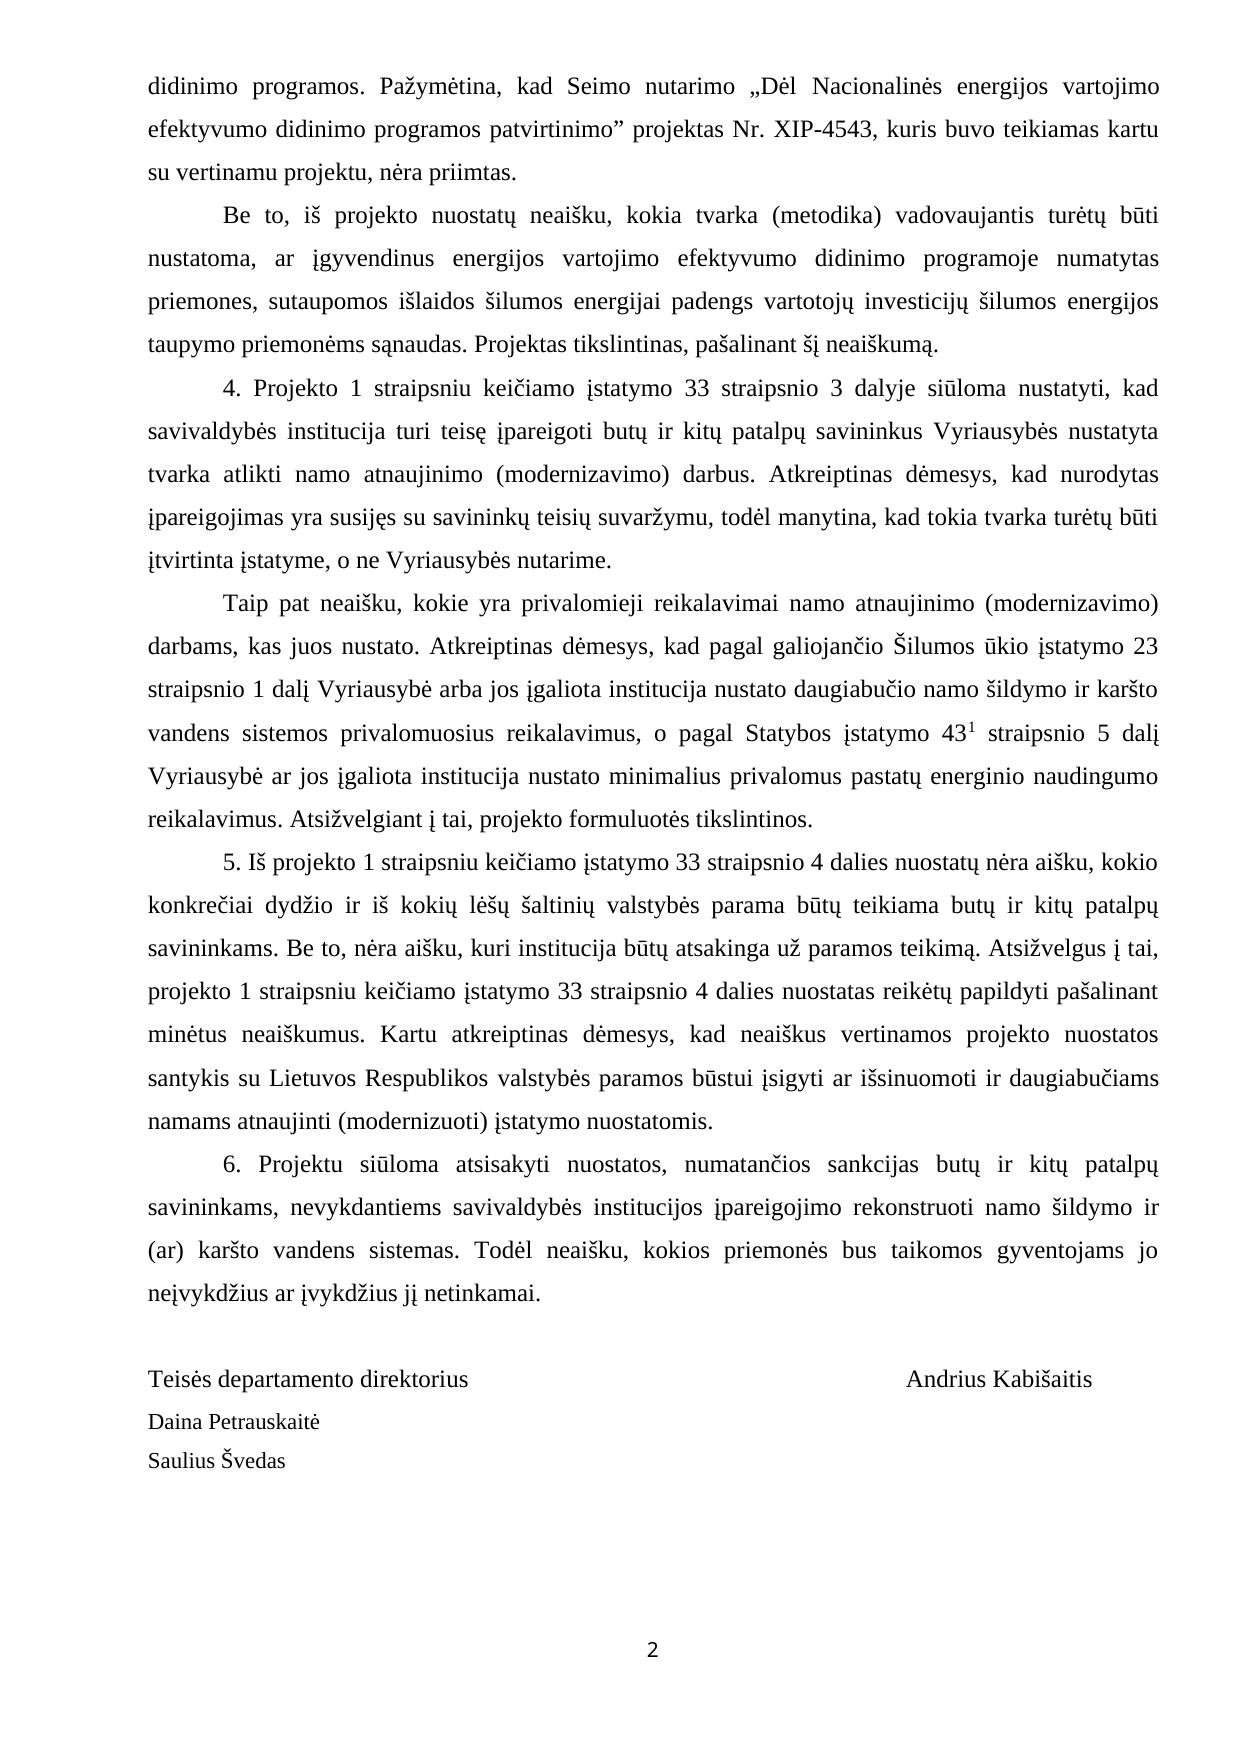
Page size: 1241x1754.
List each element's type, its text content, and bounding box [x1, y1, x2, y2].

text 6. Projektu siūloma atsisakyti nuostatos, numatančios sankcijas butų ir kitų patalpų savininkams, nevykdantiems savivaldybės institucijos įpareigojimo rekonstruoti namo šildymo ir (ar) karšto vandens sistemas. Todėl neaišku, kokios priemonės bus taikomos gyventojams jo neįvykdžius ar įvykdžius jį netinkamai. [148, 1149, 1160, 1307]
text Teisės departamento direktorius Andrius Kabišaitis [148, 1364, 1160, 1393]
text 4. Projekto 1 straipsniu keičiamo įstatymo 33 straipsnio 3 dalyje siūloma nustatyti, kad savivaldybės institucija turi teisę įpareigoti butų ir kitų patalpų savininkus Vyriausybės nustatyta tvarka atlikti namo atnaujinimo (modernizavimo) darbus. Atkreiptinas dėmesys, kad nurodytas įpareigojimas yra susijęs su savininkų teisių suvaržymu, todėl manytina, kad tokia tvarka turėtų būti įtvirtinta įstatyme, o ne Vyriausybės nutarime. [148, 373, 1160, 574]
text Be to, iš projekto nuostatų neaišku, kokia tvarka (metodika) vadovaujantis turėtų būti nustatoma, ar įgyvendinus energijos vartojimo efektyvumo didinimo programoje numatytas priemones, sutaupomos išlaidos šilumos energijai padengs vartotojų investicijų šilumos energijos taupymo priemonėms sąnaudas. Projektas tikslintinas, pašalinant šį neaiškumą. [148, 200, 1160, 358]
text Taip pat neaišku, kokie yra privalomieji reikalavimai namo atnaujinimo (modernizavimo) darbams, kas juos nustato. Atkreiptinas dėmesys, kad pagal galiojančio Šilumos ūkio įstatymo 23 straipsnio 1 dalį Vyriausybė arba jos įgaliota institucija nustato daugiabučio namo šildymo ir karšto vandens sistemos privalomuosius reikalavimus, o pagal Statybos įstatymo 431 straipsnio 5 dalį Vyriausybė ar jos įgaliota institucija nustato minimalius privalomus pastatų energinio naudingumo reikalavimus. Atsižvelgiant į tai, projekto formuluotės tikslintinos. [148, 588, 1160, 833]
text 5. Iš projekto 1 straipsniu keičiamo įstatymo 33 straipsnio 4 dalies nuostatų nėra aišku, kokio konkrečiai dydžio ir iš kokių lėšų šaltinių valstybės parama būtų teikiama butų ir kitų patalpų savininkams. Be to, nėra aišku, kuri institucija būtų atsakinga už paramos teikimą. Atsižvelgus į tai, projekto 1 straipsniu keičiamo įstatymo 33 straipsnio 4 dalies nuostatas reikėtų papildyti pašalinant minėtus neaiškumus. Kartu atkreiptinas dėmesys, kad neaiškus vertinamos projekto nuostatos santykis su Lietuvos Respublikos valstybės paramos būstui įsigyti ar išsinuomoti ir daugiabučiams namams atnaujinti (modernizuoti) įstatymo nuostatomis. [148, 847, 1160, 1134]
text didinimo programos. Pažymėtina, kad Seimo nutarimo „Dėl Nacionalinės energijos vartojimo efektyvumo didinimo programos patvirtinimo” projektas Nr. XIP-4543, kuris buvo teikiamas kartu su vertinamu projektu, nėra priimtas. [148, 71, 1160, 186]
text Daina Petrauskaitė [148, 1408, 1153, 1434]
text Saulius Švedas [148, 1447, 1153, 1473]
